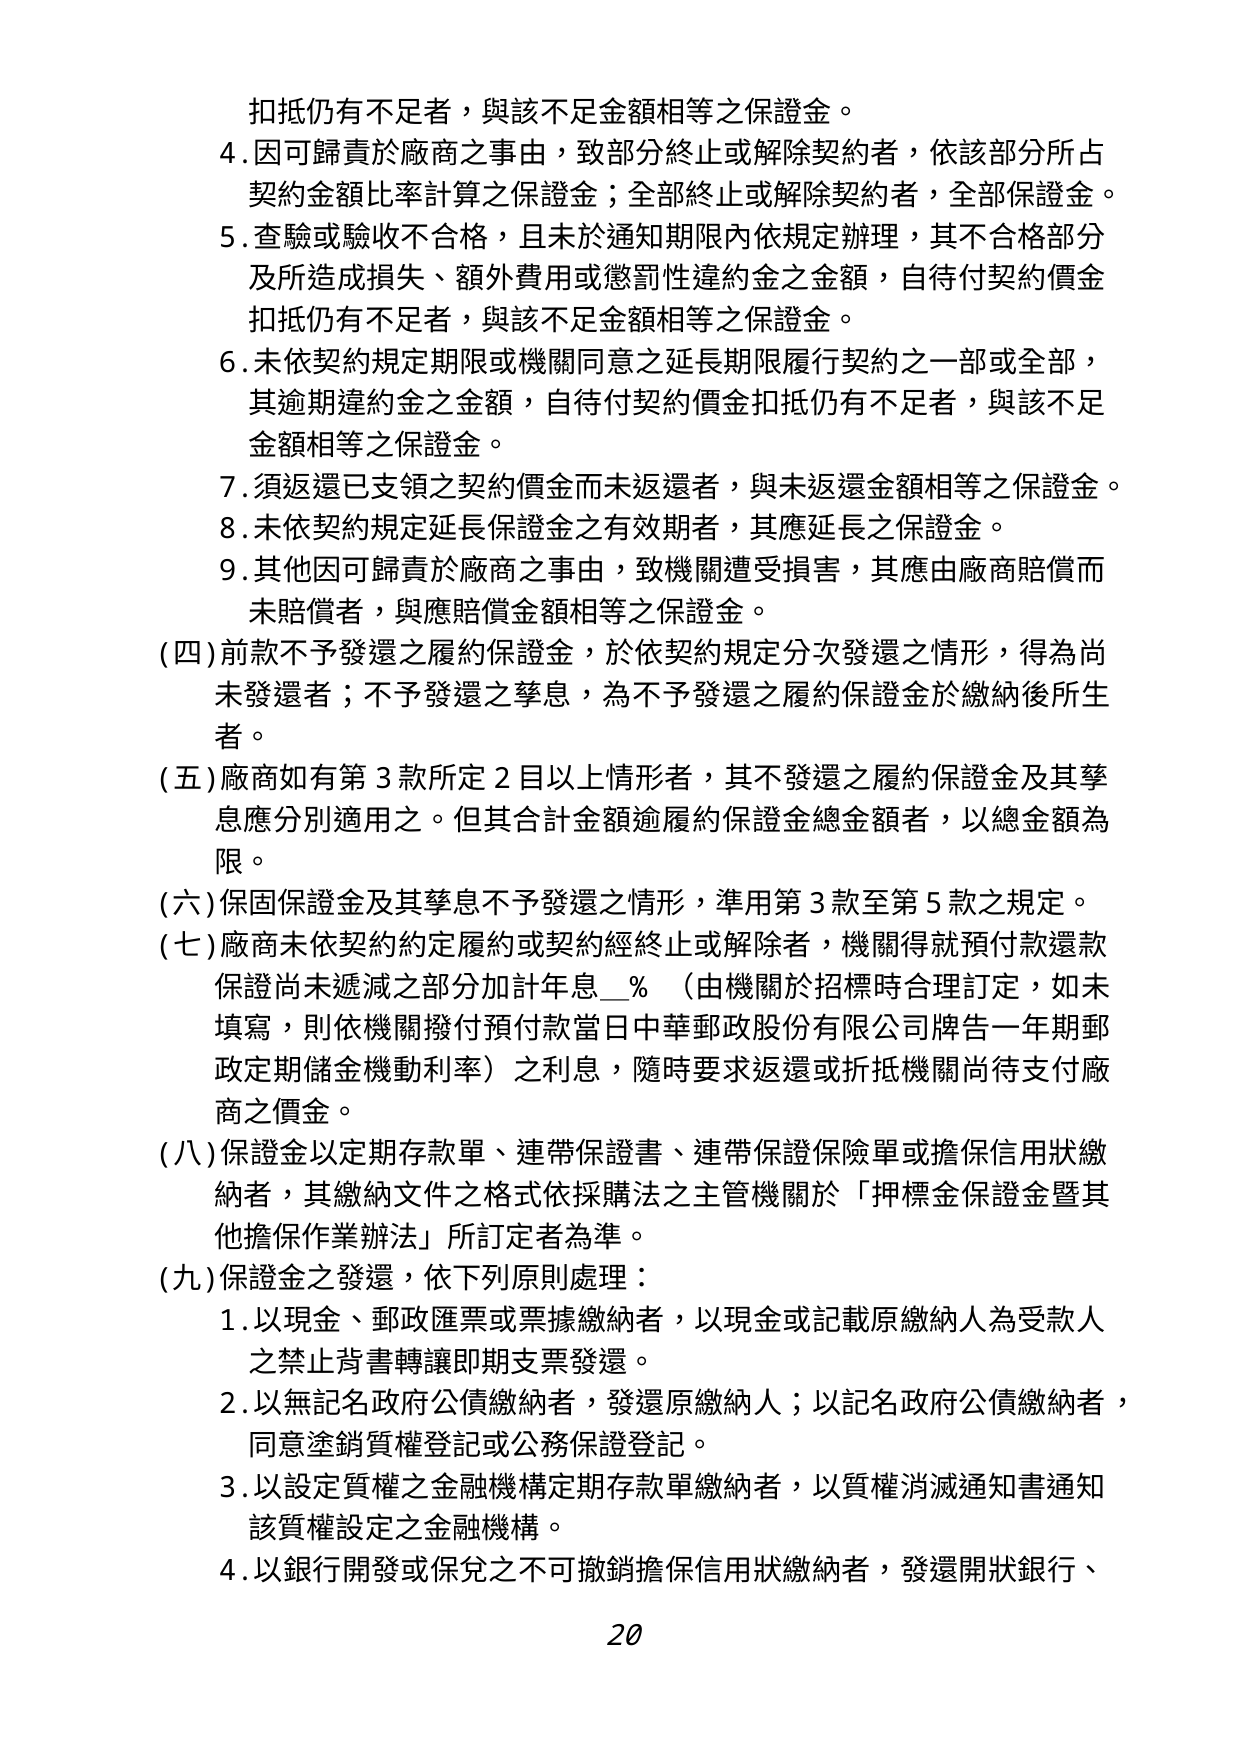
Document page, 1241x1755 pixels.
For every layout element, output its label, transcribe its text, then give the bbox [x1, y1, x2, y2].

text 扣抵仍有不足者，與該不足金額相等之保證金。 [218, 89, 1108, 130]
text 8.未依契約規定延長保證金之有效期者，其應延長之保證金。 [218, 505, 1108, 547]
text 5.查驗或驗收不合格，且未於通知期限內依規定辦理，其不合格部分及所造成損失、額外費用或懲罰性違約金之金額，自待付契約價金扣抵仍有不足者，與該不足金額相等之保證金。 [218, 214, 1108, 339]
text (五)廠商如有第3款所定2目以上情形者，其不發還之履約保證金及其孳息應分別適用之。但其合計金額逾履約保證金總金額者，以總金額為限。 [155, 755, 1110, 880]
text (四)前款不予發還之履約保證金，於依契約規定分次發還之情形，得為尚未發還者；不予發還之孳息，為不予發還之履約保證金於繳納後所生者。 [155, 630, 1110, 755]
text (六)保固保證金及其孳息不予發還之情形，準用第3款至第5款之規定。 [155, 880, 1110, 922]
text 7.須返還已支領之契約價金而未返還者，與未返還金額相等之保證金。 [218, 464, 1108, 505]
text 2.以無記名政府公債繳納者，發還原繳納人；以記名政府公債繳納者，同意塗銷質權登記或公務保證登記。 [218, 1380, 1108, 1464]
text 1.以現金、郵政匯票或票據繳納者，以現金或記載原繳納人為受款人之禁止背書轉讓即期支票發還。 [218, 1297, 1108, 1380]
text 3.以設定質權之金融機構定期存款單繳納者，以質權消滅通知書通知該質權設定之金融機構。 [218, 1464, 1108, 1547]
text (九)保證金之發還，依下列原則處理： [155, 1255, 1110, 1297]
text (八)保證金以定期存款單、連帶保證書、連帶保證保險單或擔保信用狀繳納者，其繳納文件之格式依採購法之主管機關於「押標金保證金暨其他擔保作業辦法」所訂定者為準。 [155, 1130, 1110, 1255]
text 6.未依契約規定期限或機關同意之延長期限履行契約之一部或全部，其逾期違約金之金額，自待付契約價金扣抵仍有不足者，與該不足金額相等之保證金。 [218, 339, 1108, 464]
text 4.因可歸責於廠商之事由，致部分終止或解除契約者，依該部分所占契約金額比率計算之保證金；全部終止或解除契約者，全部保證金。 [218, 130, 1108, 214]
text 9.其他因可歸責於廠商之事由，致機關遭受損害，其應由廠商賠償而未賠償者，與應賠償金額相等之保證金。 [218, 547, 1108, 630]
text 4.以銀行開發或保兌之不可撤銷擔保信用狀繳納者，發還開狀銀行、 [218, 1547, 1108, 1589]
text (七)廠商未依契約約定履約或契約經終止或解除者，機關得就預付款還款保證尚未遞減之部分加計年息＿% （由機關於招標時合理訂定，如未填寫，則依機關撥付預付款當日中華郵政股份有限公司牌告一年期郵政定期儲金機動利率）之利息，隨時要求返還或折抵機關尚待支付廠商之價金。 [155, 922, 1110, 1130]
